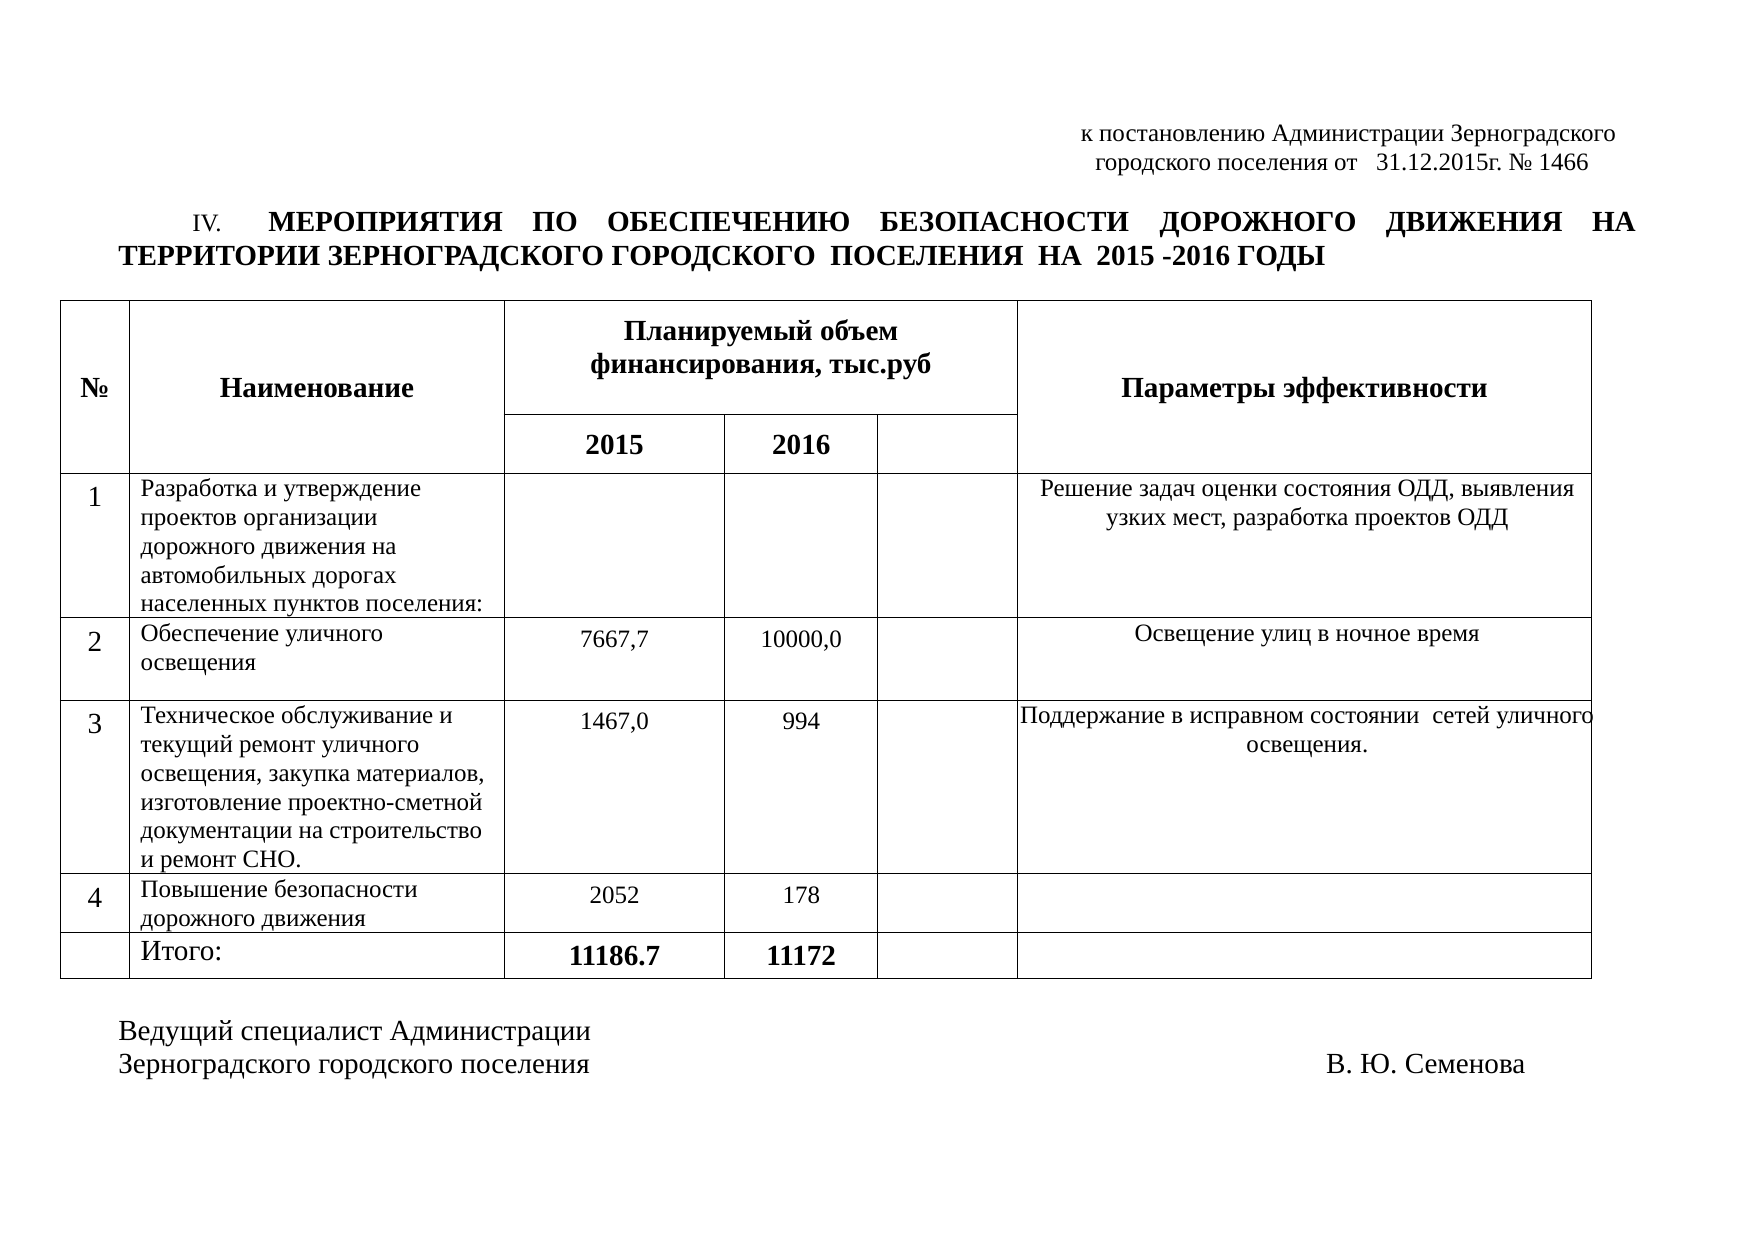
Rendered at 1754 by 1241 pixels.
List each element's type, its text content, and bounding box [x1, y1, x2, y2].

table_cell 2 [61, 618, 129, 699]
table_cell [878, 701, 1017, 873]
table_cell [1018, 874, 1591, 932]
table_header № [61, 301, 129, 472]
table_cell [878, 415, 1017, 472]
table_cell [878, 874, 1017, 932]
table_header Наименование [130, 301, 504, 472]
table_cell Итого: [130, 933, 504, 978]
table_cell [505, 474, 724, 617]
table_header Параметры эффективности [1018, 301, 1591, 472]
table_cell 4 [61, 874, 129, 932]
table_cell [878, 933, 1017, 978]
table_cell 11172 [725, 933, 877, 978]
table_cell [878, 474, 1017, 617]
table_cell 994 [725, 701, 877, 873]
list МЕРОПРИЯТИЯ ПО ОБЕСПЕЧЕНИЮ БЕЗОПАСНОСТИ ДОРОЖНОГО ДВИЖЕНИЯ НА ТЕРРИТОРИИ ЗЕРНОГРАДСКОГО ГОРОДСКОГО ПОСЕЛЕНИЯ НА 2015 -2016 годы [118, 204, 1636, 271]
table_cell 1 [61, 474, 129, 617]
table_cell 2015 [505, 415, 724, 472]
table_cell Повышение безопасности дорожного движения [130, 874, 504, 932]
table_cell Освещение улиц в ночное время [1018, 618, 1591, 699]
text Ведущий специалист Администрации [118, 1013, 1636, 1046]
table_cell 10000,0 [725, 618, 877, 699]
table_header Планируемый объем финансирования, тыс.руб [505, 301, 1017, 414]
table_cell 1467,0 [505, 701, 724, 873]
table_cell 11186,7 [505, 933, 724, 978]
table_cell [878, 618, 1017, 699]
table_cell 3 [61, 701, 129, 873]
table_cell [61, 933, 129, 978]
table_cell Обеспечение уличного освещения [130, 618, 504, 699]
table_cell 2016 [725, 415, 877, 472]
table_cell 178 [725, 874, 877, 932]
table_cell Разработка и утверждение проектов организации дорожного движения на автомобильных дорогах населенных пунктов поселения: [130, 474, 504, 617]
text к постановлению Администрации Зерноградского [118, 118, 1636, 147]
table_cell [1018, 933, 1591, 978]
table_cell Техническое обслуживание и текущий ремонт уличного освещения, закупка материалов, изготовление проектно-сметной документации на строительство и ремонт СНО. [130, 701, 504, 873]
table_cell 2052 [505, 874, 724, 932]
table_cell Решение задач оценки состояния ОДД, выявления узких мест, разработка проектов ОДД [1018, 474, 1591, 617]
text Зерноградского городского поселения В. Ю. Семенова [118, 1046, 1636, 1080]
text городского поселения от 31.12.2015г. № 1466 [118, 147, 1636, 176]
table_cell Поддержание в исправном состоянии сетей уличного освещения. [1018, 701, 1591, 873]
table_cell 7667,7 [505, 618, 724, 699]
table_cell [725, 474, 877, 617]
